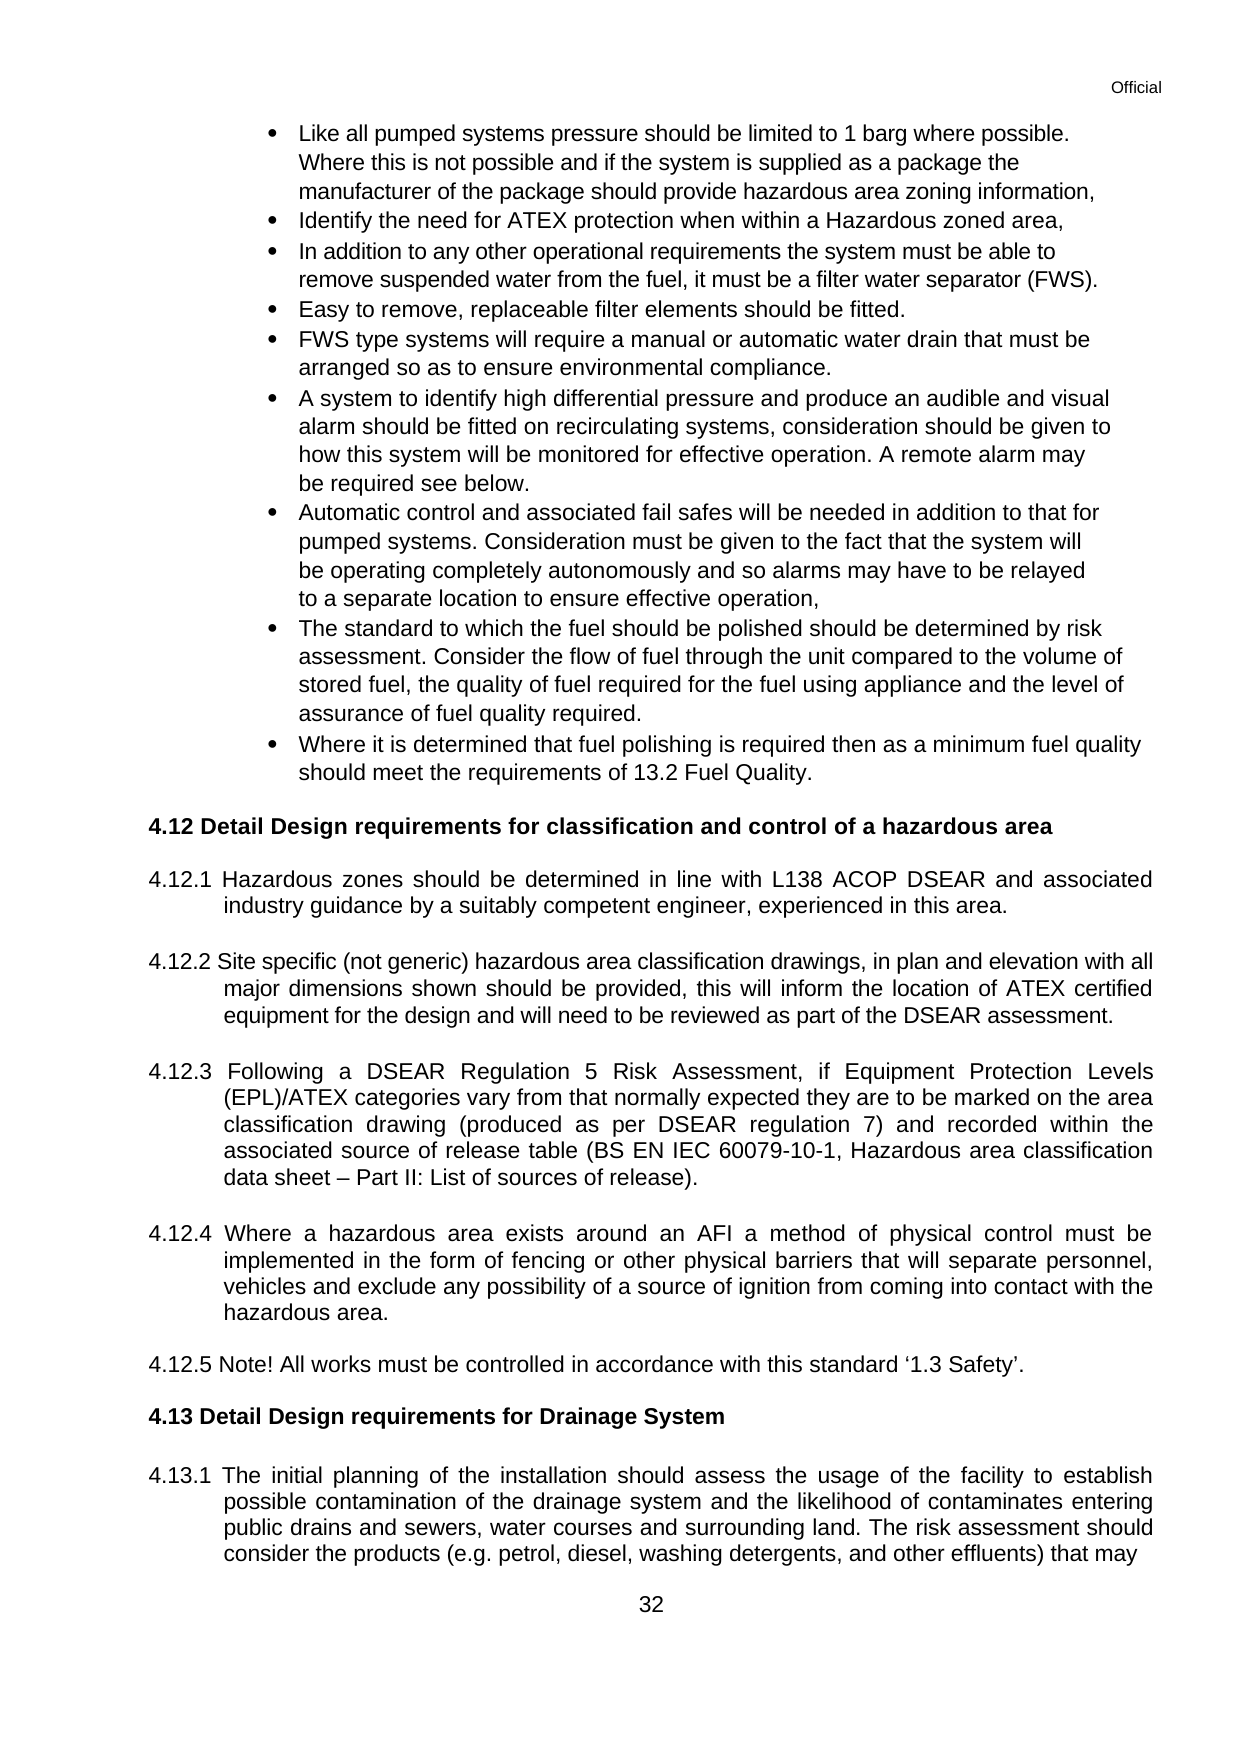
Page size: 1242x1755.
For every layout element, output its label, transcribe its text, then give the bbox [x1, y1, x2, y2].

list FWS type systems will require a manual or automatic water drain that must be arranged so as to ensure environmental compliance. [268, 326, 1094, 381]
text 4.12.1 Hazardous zones should be determined in line with L138 ACOP DSEAR and associated industry guidance by a suitably competent engineer, experienced in this area. [148, 867, 1154, 919]
list Automatic control and associated fail safes will be needed in addition to that for pumped systems. Consideration must be given to the fact that the system will be operating completely autonomously and so alarms may have to be relayed to a separate location to ensure effective operation, [268, 498, 1109, 613]
text 4.13.1 The initial planning of the installation should assess the usage of the facility to establish possible contamination of the drainage system and the likelihood of contaminates entering public drains and sewers, water courses and surrounding land. The risk assessment should consider the products (e.g. petrol, diesel, washing detergents, and other effluents) that may [148, 1462, 1154, 1567]
list Like all pumped systems pressure should be limited to 1 barg where possible. Where this is not possible and if the system is supplied as a package the manufacturer of the package should provide hazardous area zoning information, [268, 119, 1109, 205]
list Where it is determined that fuel polishing is required then as a minimum fuel quality should meet the requirements of 13.2 Fuel Quality. [268, 730, 1154, 786]
list Easy to remove, replaceable filter elements should be fitted. [268, 295, 1154, 323]
text 32 [148, 1590, 1154, 1618]
text 4.12 Detail Design requirements for classification and control of a hazardous area [148, 813, 1154, 840]
text 4.12.4 Where a hazardous area exists around an AFI a method of physical control must be implemented in the form of fencing or other physical barriers that will separate personnel, vehicles and exclude any possibility of a source of ignition from coming into contact with the hazardous area. [148, 1221, 1154, 1326]
text 4.12.5 Note! All works must be controlled in accordance with this standard ‘1.3 Safety’. 4.13 Detail Design requirements for Drainage System [148, 1330, 1027, 1435]
list The standard to which the fuel should be polished should be determined by risk assessment. Consider the flow of fuel through the unit compared to the volume of stored fuel, the quality of fuel required for the fuel using appliance and the level of assurance of fuel quality required. [268, 613, 1124, 727]
text 4.12.3 Following a DSEAR Regulation 5 Risk Assessment, if Equipment Protection Levels (EPL)/ATEX categories vary from that normally expected they are to be marked on the area classification drawing (produced as per DSEAR regulation 7) and recorded within the associated source of release table (BS EN IEC 60079-10-1, Hazardous area classification data sheet – Part II: List of sources of release). [148, 1058, 1154, 1190]
text 4.12.2 Site specific (not generic) hazardous area classification drawings, in plan and elevation with all major dimensions shown should be provided, this will inform the location of ATEX certified equipment for the design and will need to be reviewed as part of the DSEAR assessment. [148, 948, 1154, 1029]
list In addition to any other operational requirements the system must be able to remove suspended water from the fuel, it must be a filter water separator (FWS). [268, 237, 1109, 293]
list Identify the need for ATEX protection when within a Hazardous zoned area, [268, 206, 1154, 234]
list A system to identify high differential pressure and produce an audible and visual alarm should be fitted on recirculating systems, consideration should be given to how this system will be monitored for effective operation. A remote alarm may be required see below. [268, 383, 1117, 497]
